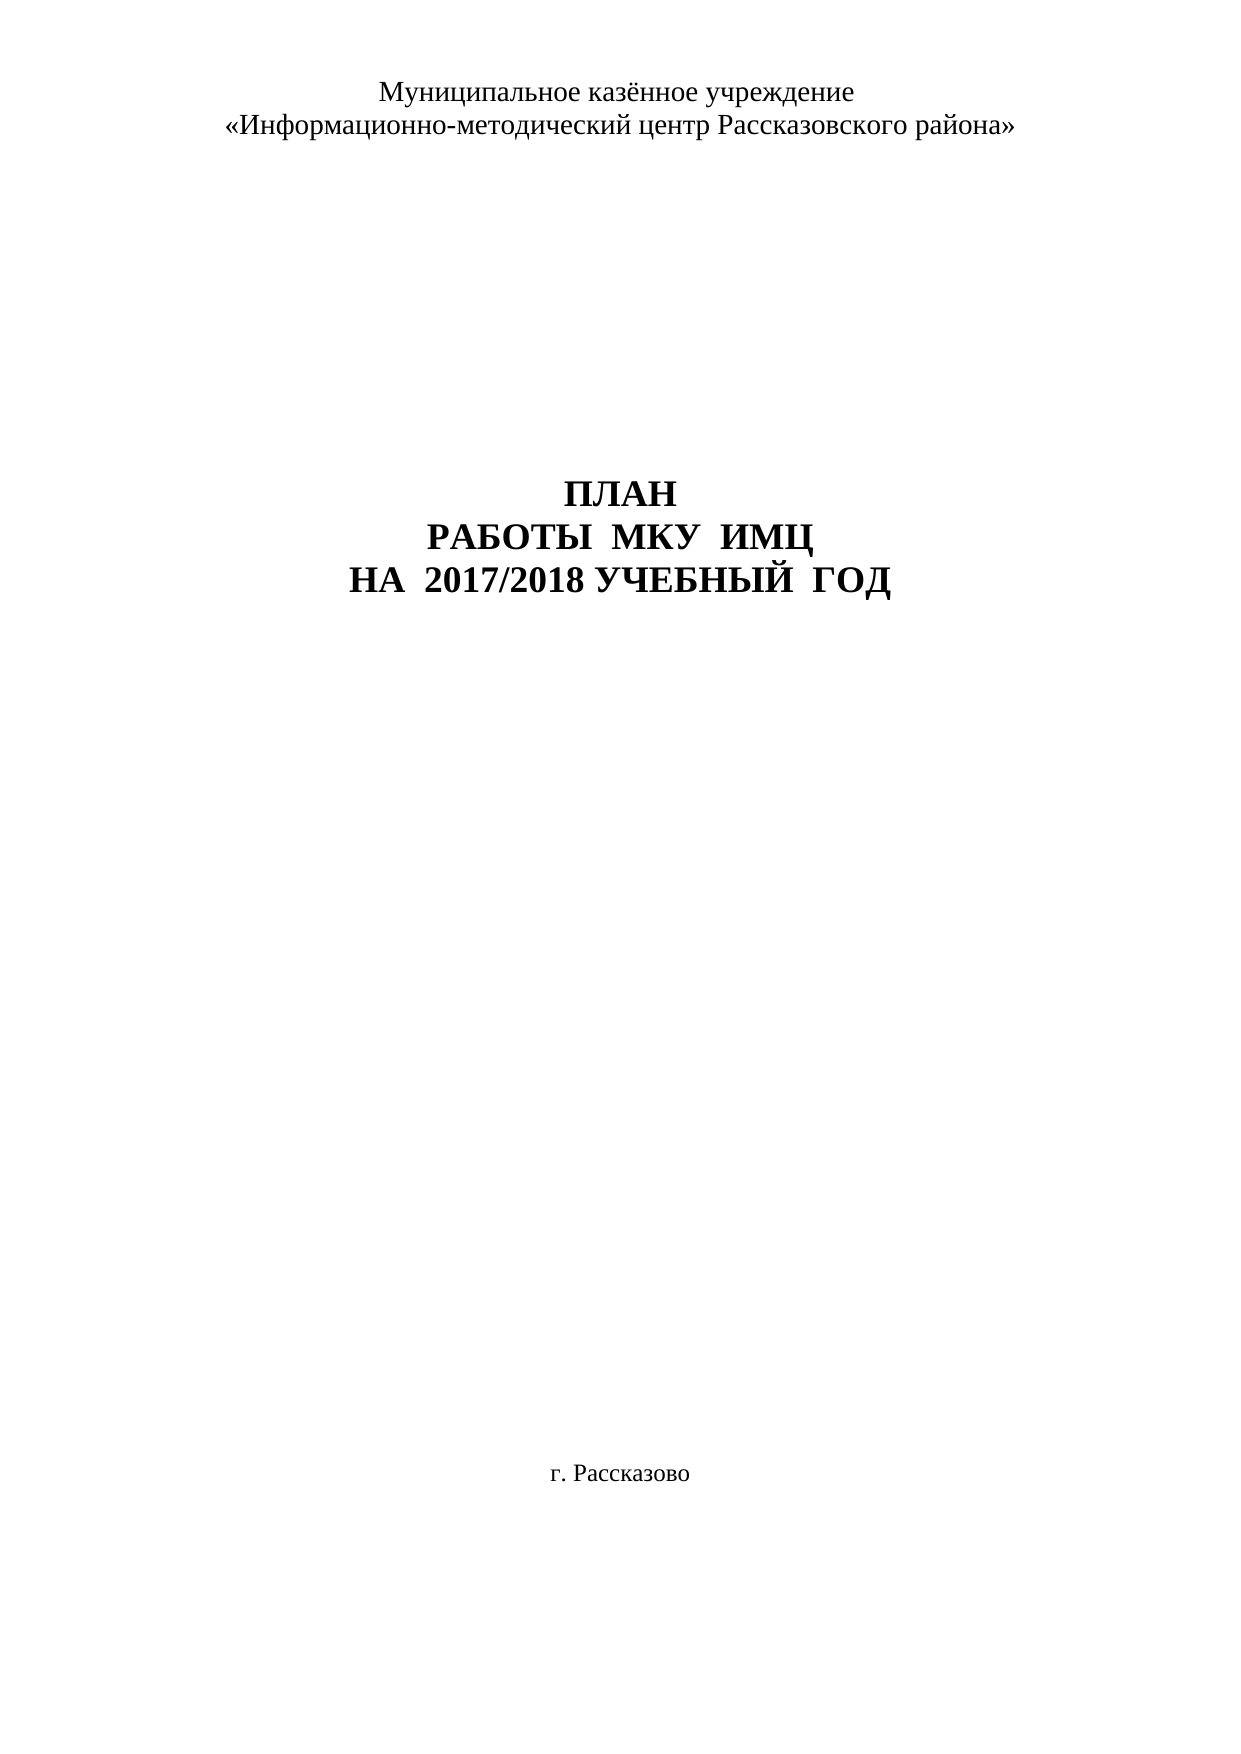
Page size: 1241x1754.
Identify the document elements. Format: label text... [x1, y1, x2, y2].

text Муниципальное казённое учреждение [89, 74, 1152, 107]
text РАБОТЫ МКУ ИМЦ [89, 514, 1152, 558]
text НА 2017/2018 УЧЕБНЫЙ ГОД [89, 558, 1152, 601]
text «Информационно-методический центр Рассказовского района» [89, 107, 1152, 141]
text ПЛАН [89, 471, 1152, 514]
text г. Рассказово [89, 1458, 1152, 1487]
